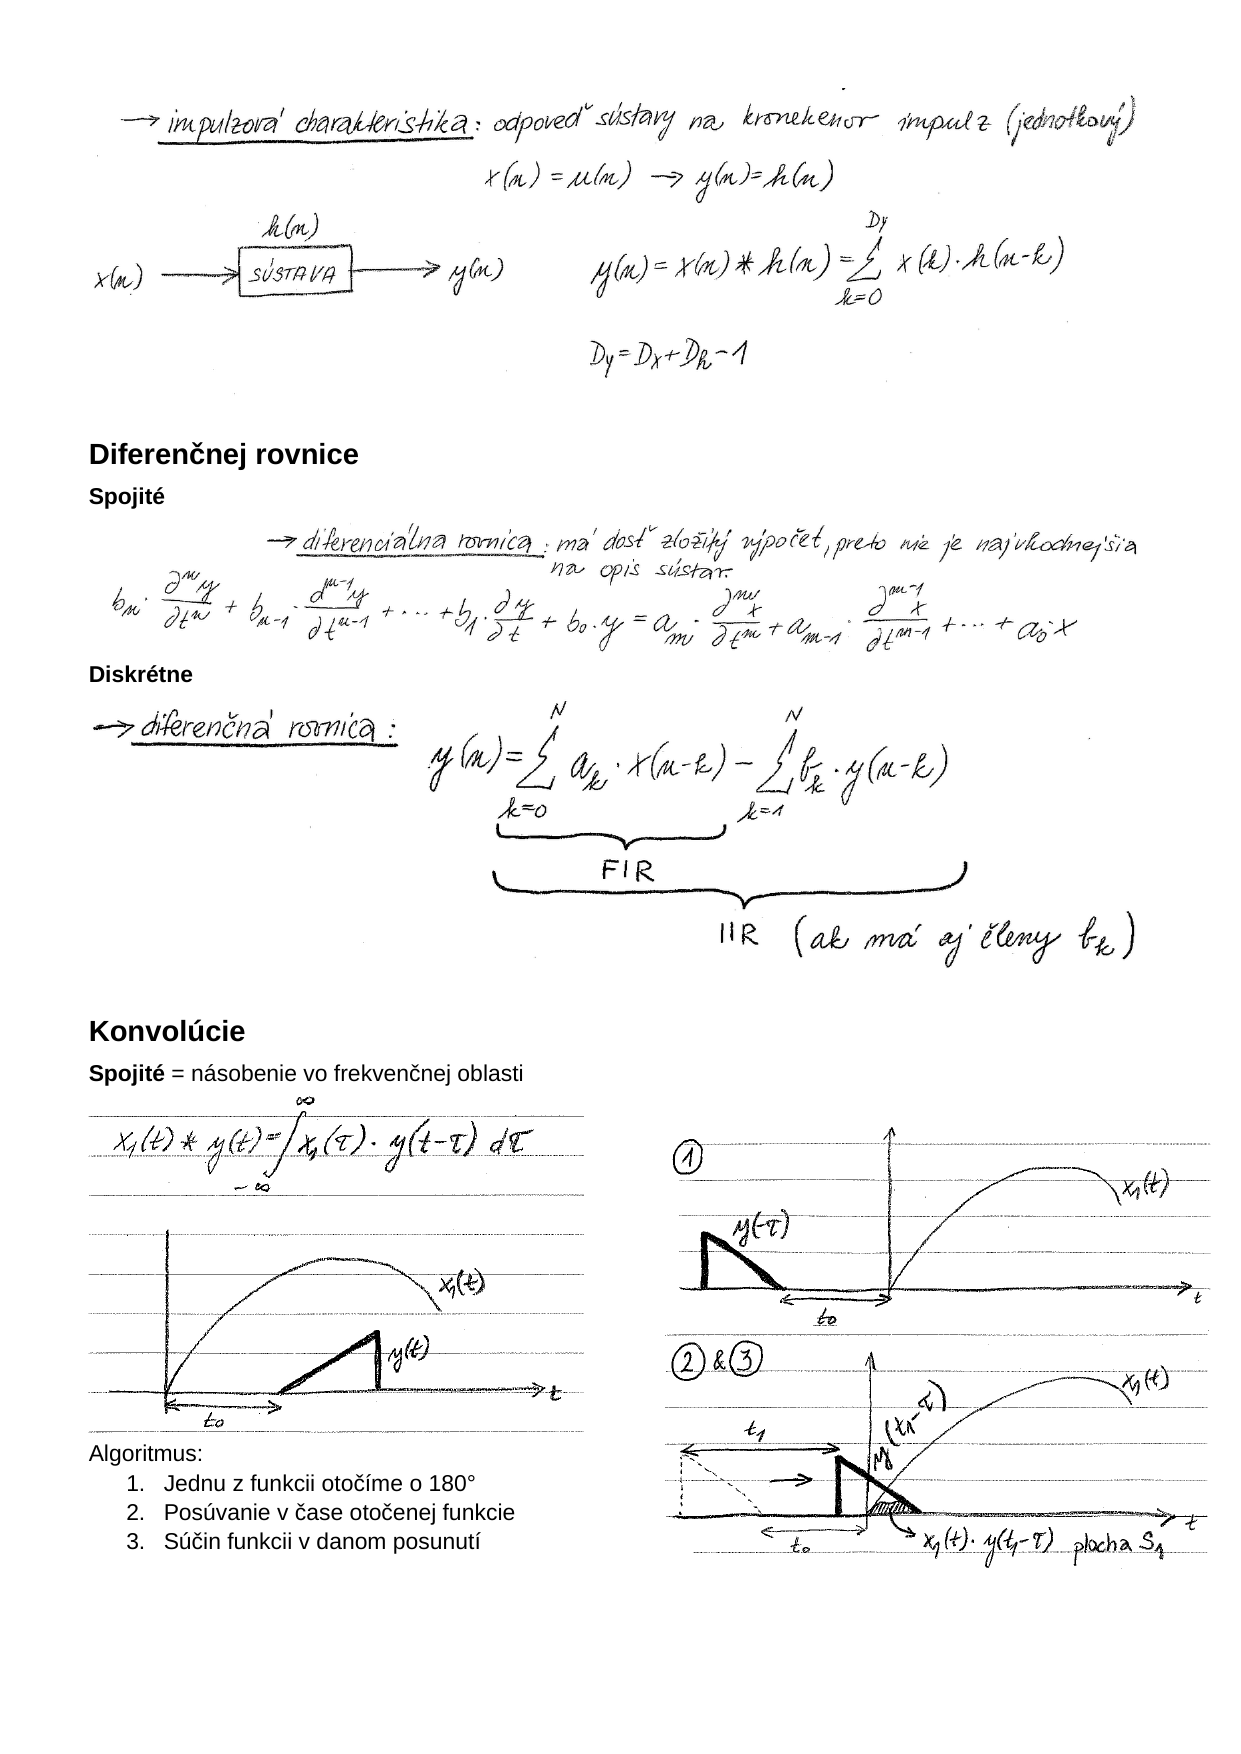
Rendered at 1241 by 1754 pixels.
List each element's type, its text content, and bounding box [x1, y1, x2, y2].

picture [88, 691, 1152, 974]
picture [88, 512, 1152, 658]
picture [88, 1090, 584, 1438]
text Diskrétne [88, 662, 1152, 687]
list Jednu z funkcii otočíme o 180° [126, 1470, 665, 1496]
subtitle Konvolúcie [88, 1015, 1152, 1048]
subtitle Diferenčnej rovnice [88, 438, 1152, 470]
picture [665, 1124, 1211, 1572]
text Spojité = násobenie vo frekvenčnej oblasti [88, 1061, 1152, 1087]
list Posúvanie v čase otočenej funkcie [126, 1500, 665, 1525]
text Algoritmus: [88, 1441, 665, 1467]
text Spojité [88, 483, 1152, 509]
picture [88, 88, 1152, 397]
list Súčin funkcii v danom posunutí [126, 1529, 665, 1555]
